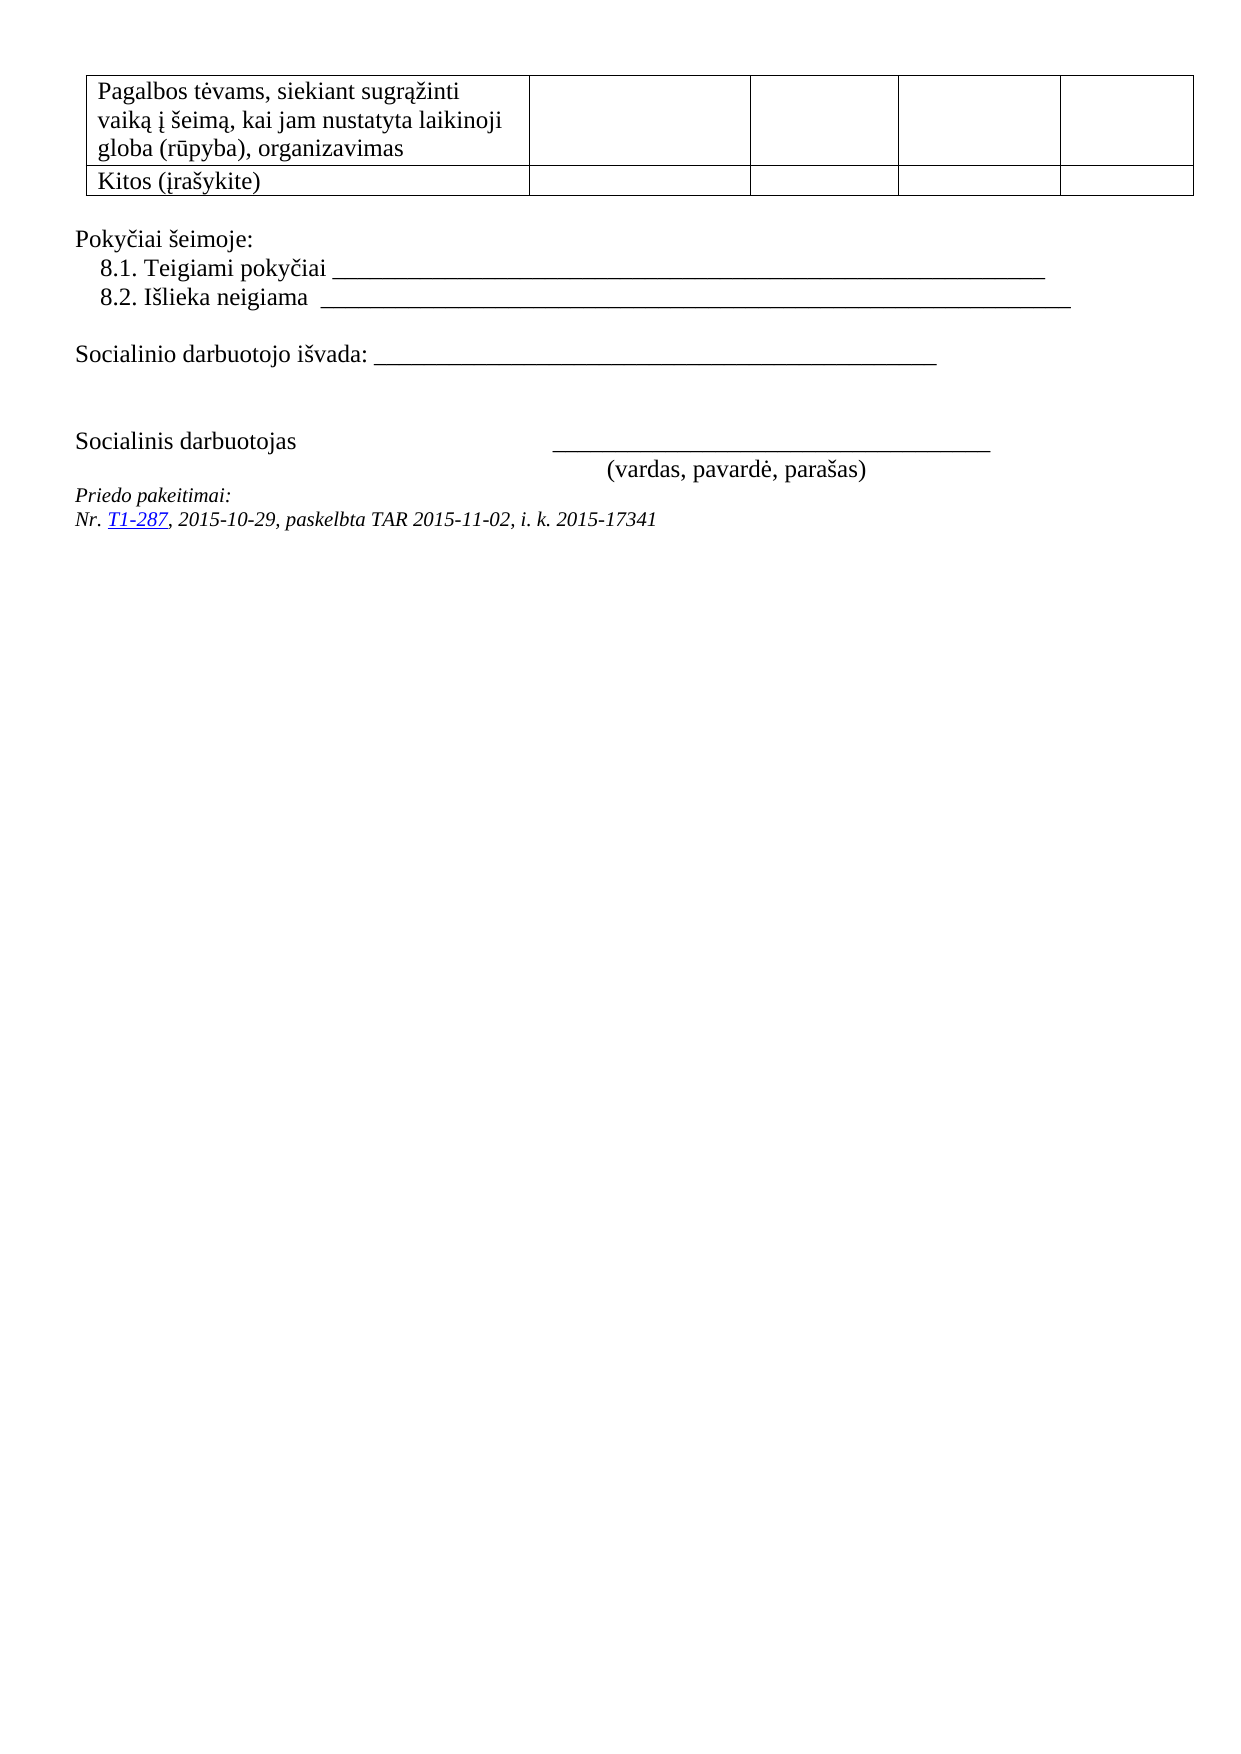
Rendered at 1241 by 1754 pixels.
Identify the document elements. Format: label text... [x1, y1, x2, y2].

table_cell [899, 166, 1060, 195]
table_cell [318, 196, 529, 224]
table_cell [751, 166, 898, 195]
table_cell Kitos (įrašykite) [87, 166, 529, 195]
table_cell [529, 196, 676, 224]
text 8.2. Išlieka neigiama ____________________________________________________________ [75, 282, 1165, 311]
text Socialinio darbuotojo išvada: _____________________________________________ [75, 339, 1165, 368]
text (vardas, pavardė, parašas) [75, 454, 1165, 483]
table_cell [751, 196, 898, 224]
table_cell [676, 196, 751, 224]
table_cell Pagalbos tėvams, siekiant sugrąžinti vaiką į šeimą, kai jam nustatyta laikinoji globa (rūpyba), organizavimas [87, 76, 529, 165]
table_cell [1061, 166, 1193, 195]
table_cell [751, 76, 898, 165]
table_cell [899, 76, 1060, 165]
text Nr. T1-287, 2015-10-29, paskelbta TAR 2015-11-02, i. k. 2015-17341 [75, 507, 1165, 531]
text Pokyčiai šeimoje: [75, 224, 1165, 253]
table_cell [530, 76, 750, 165]
text 8.1. Teigiami pokyčiai _________________________________________________________ [75, 253, 1165, 282]
text Socialinis darbuotojas ___________________________________ [75, 426, 1165, 454]
table_cell [530, 166, 750, 195]
table_cell [899, 196, 1061, 224]
text Priedo pakeitimai: [75, 483, 1165, 507]
table_cell [1061, 76, 1193, 165]
table_cell [86, 196, 318, 224]
table_cell [1061, 196, 1194, 224]
